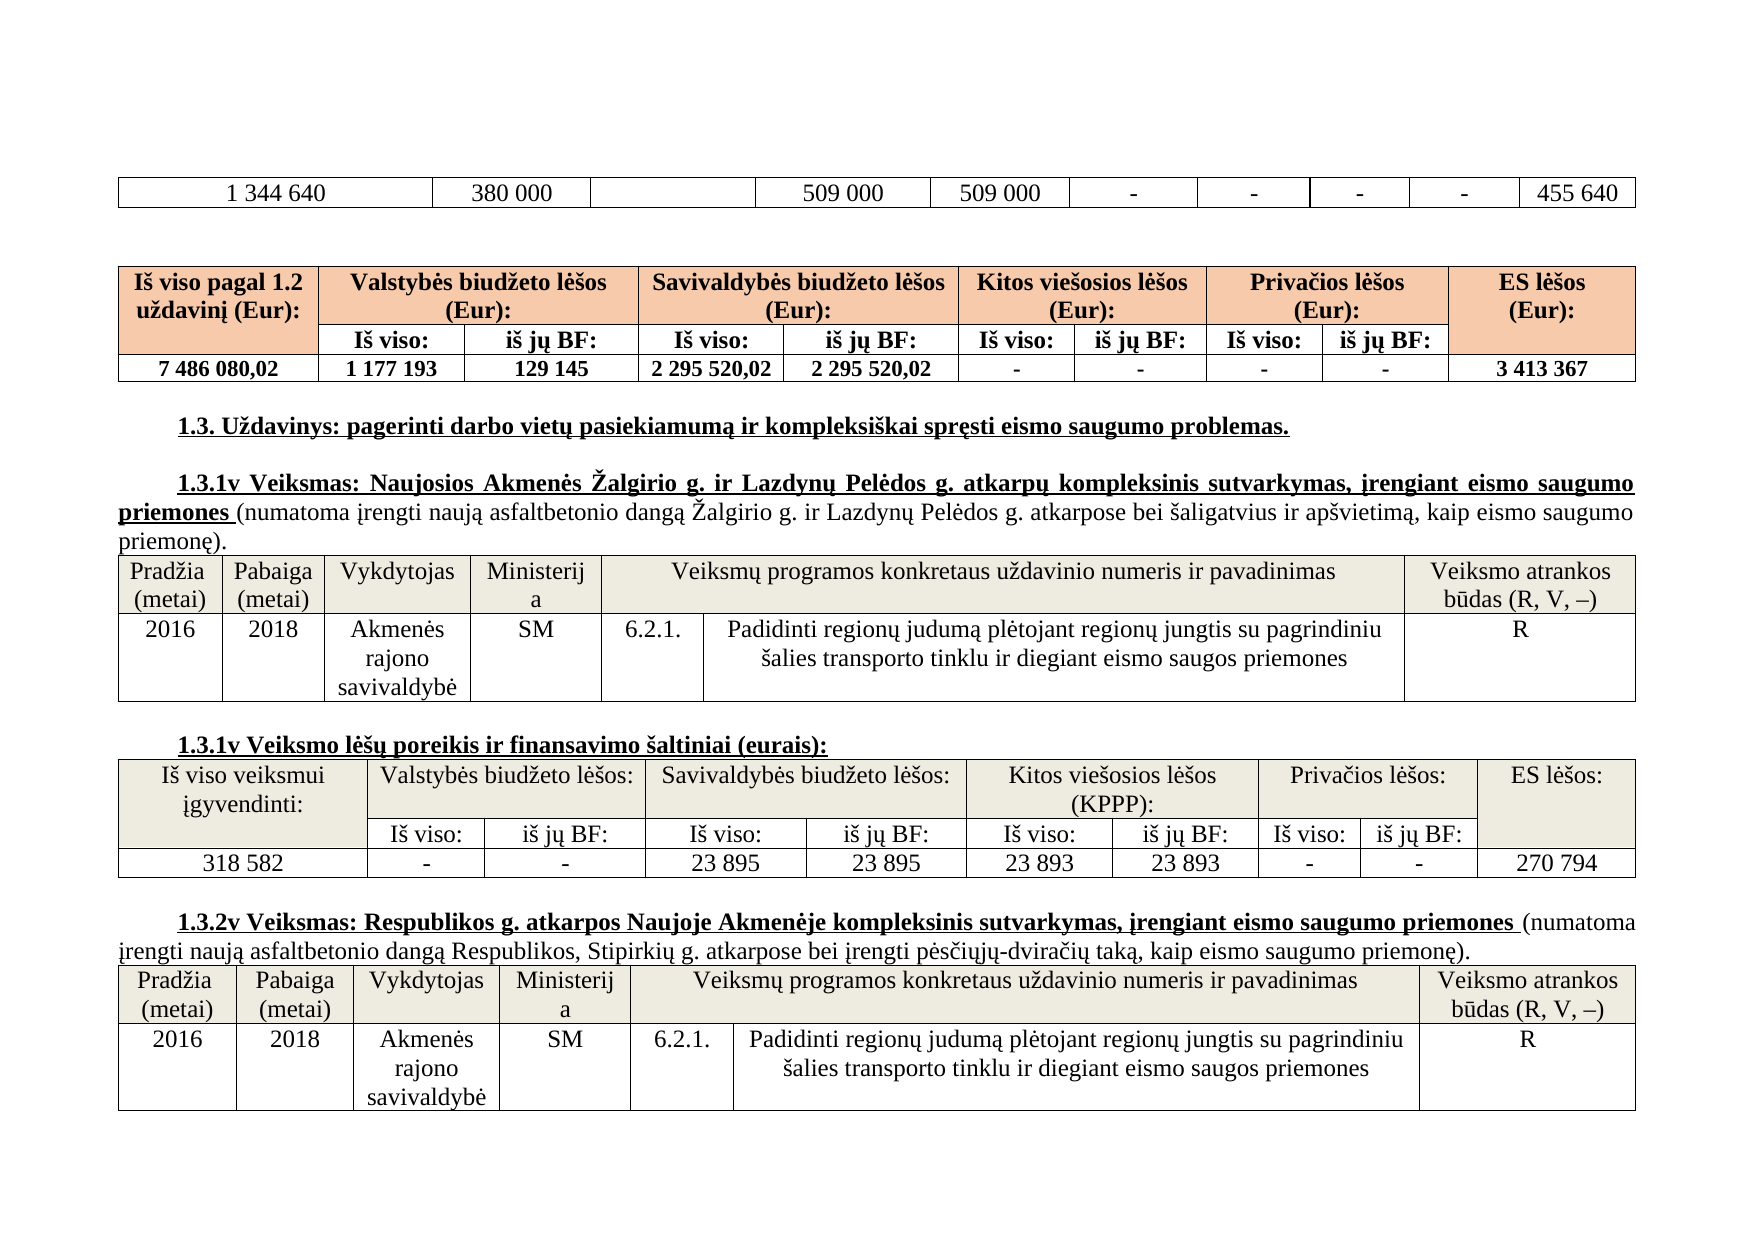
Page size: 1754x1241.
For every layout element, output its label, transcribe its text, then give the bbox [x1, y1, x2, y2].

table_cell SM [500, 1024, 630, 1110]
table_cell 270 794 [1478, 849, 1635, 877]
table_cell - [1361, 849, 1477, 877]
table_cell Iš viso: [319, 325, 464, 354]
table_cell 23 893 [1113, 849, 1258, 877]
table_cell Iš viso: [959, 325, 1074, 354]
table_cell iš jų BF: [465, 325, 638, 354]
table_cell 2018 [223, 614, 324, 701]
table_cell 3 413 367 [1449, 355, 1635, 381]
table_cell 318 582 [119, 849, 367, 877]
table_cell 2016 [119, 1024, 236, 1110]
table_cell iš jų BF: [1361, 819, 1477, 847]
table_header Pabaiga (metai) [223, 556, 324, 613]
table_cell Iš viso: [1259, 819, 1360, 847]
table_cell 7 486 080,02 [119, 355, 318, 381]
table_cell 2 295 520,02 [784, 355, 958, 381]
table_cell Iš viso: [639, 325, 783, 354]
table_cell 1 344 640 [119, 178, 432, 207]
table_cell 23 895 [646, 849, 806, 877]
table_cell Padidinti regionų judumą plėtojant regionų jungtis su pagrindiniu šalies transporto tinklu ir diegiant eismo saugos priemones [734, 1024, 1419, 1110]
table_header Savivaldybės biudžeto lėšos (Eur): [639, 267, 958, 324]
table_cell 509 000 [756, 178, 930, 207]
table_cell - [368, 849, 484, 877]
table_header Veiksmų programos konkretaus uždavinio numeris ir pavadinimas [602, 556, 1404, 613]
table_cell iš jų BF: [784, 325, 958, 354]
table_cell Padidinti regionų judumą plėtojant regionų jungtis su pagrindiniu šalies transporto tinklu ir diegiant eismo saugos priemones [704, 614, 1404, 701]
table_cell 2 295 520,02 [639, 355, 783, 381]
table_header Iš viso pagal 1.2 uždavinį (Eur): [119, 267, 318, 354]
table_header Kitos viešosios lėšos (KPPP): [967, 760, 1258, 818]
table_cell 2018 [237, 1024, 353, 1110]
table_header Privačios lėšos (Eur): [1207, 267, 1448, 324]
table_cell - [1070, 178, 1197, 207]
table_header Veiksmo atrankos būdas (R, V, –) [1420, 966, 1635, 1023]
text 1.3. Uždavinys: pagerinti darbo vietų pasiekiamumą ir kompleksiškai spręsti eismo saugumo problemas. [118, 411, 1636, 440]
table_header Pabaiga (metai) [237, 966, 353, 1023]
table_cell 380 000 [433, 178, 590, 207]
table_cell - [1323, 355, 1448, 381]
table_cell iš jų BF: [1323, 325, 1448, 354]
table_cell 455 640 [1520, 178, 1635, 207]
table_cell iš jų BF: [1075, 325, 1206, 354]
text 1.3.1v Veiksmo lėšų poreikis ir finansavimo šaltiniai (eurais): [118, 730, 1636, 759]
table_cell - [959, 355, 1074, 381]
table_header Ministerija [500, 966, 630, 1023]
table_cell 23 895 [807, 849, 966, 877]
table_cell Akmenės rajono savivaldybė [325, 614, 470, 701]
table_header ES lėšos: [1478, 760, 1635, 847]
table_cell 129 145 [465, 355, 638, 381]
table_cell - [1311, 178, 1409, 207]
table_cell 1 177 193 [319, 355, 464, 381]
table_header Privačios lėšos: [1259, 760, 1477, 818]
table_header Iš viso veiksmui įgyvendinti: [119, 760, 367, 847]
table_cell - [1410, 178, 1519, 207]
table_cell 6.2.1. [631, 1024, 733, 1110]
table_cell [591, 178, 755, 207]
table_cell Iš viso: [368, 819, 484, 847]
table_cell - [1259, 849, 1360, 877]
table_cell Iš viso: [646, 819, 806, 847]
text 1.3.2v Veiksmas: Respublikos g. atkarpos Naujoje Akmenėje kompleksinis sutvarkymas, įrengiant eismo saugumo priemones (numatoma įrengti naują asfaltbetonio dangą Respublikos, Stipirkių g. atkarpose bei įrengti pėsčiųjų-dviračių taką, kaip eismo saugumo priemonę). [118, 907, 1636, 964]
table_cell iš jų BF: [1113, 819, 1258, 847]
table_cell Iš viso: [967, 819, 1112, 847]
table_cell SM [471, 614, 601, 701]
table_header Savivaldybės biudžeto lėšos: [646, 760, 966, 818]
table_cell 6.2.1. [602, 614, 703, 701]
table_cell 509 000 [931, 178, 1069, 207]
table_cell 23 893 [967, 849, 1112, 877]
table_cell Akmenės rajono savivaldybė [354, 1024, 499, 1110]
table_cell - [1075, 355, 1206, 381]
table_header Pradžia (metai) [119, 966, 236, 1023]
table_cell iš jų BF: [485, 819, 645, 847]
table_header Veiksmo atrankos būdas (R, V, –) [1405, 556, 1635, 613]
table_cell - [1207, 355, 1322, 381]
table_cell - [1198, 178, 1309, 207]
table_header ES lėšos (Eur): [1449, 267, 1635, 354]
table_cell R [1405, 614, 1635, 701]
table_header Valstybės biudžeto lėšos: [368, 760, 645, 818]
table_cell Iš viso: [1207, 325, 1322, 354]
text 1.3.1v Veiksmas: Naujosios Akmenės Žalgirio g. ir Lazdynų Pelėdos g. atkarpų kompleksinis sutvarkymas, įrengiant eismo saugumo priemones (numatoma įrengti naują asfaltbetonio dangą Žalgirio g. ir Lazdynų Pelėdos g. atkarpose bei šaligatvius ir apšvietimą, kaip eismo saugumo priemonę). [118, 468, 1636, 555]
table_header Valstybės biudžeto lėšos (Eur): [319, 267, 638, 324]
table_header Ministerija [471, 556, 601, 613]
table_header Vykdytojas [325, 556, 470, 613]
table_header Veiksmų programos konkretaus uždavinio numeris ir pavadinimas [631, 966, 1419, 1023]
table_header Kitos viešosios lėšos (Eur): [959, 267, 1206, 324]
table_cell R [1420, 1024, 1635, 1110]
table_cell iš jų BF: [807, 819, 966, 847]
table_header Vykdytojas [354, 966, 499, 1023]
table_cell 2016 [119, 614, 222, 701]
table_cell - [485, 849, 645, 877]
table_header Pradžia (metai) [119, 556, 222, 613]
